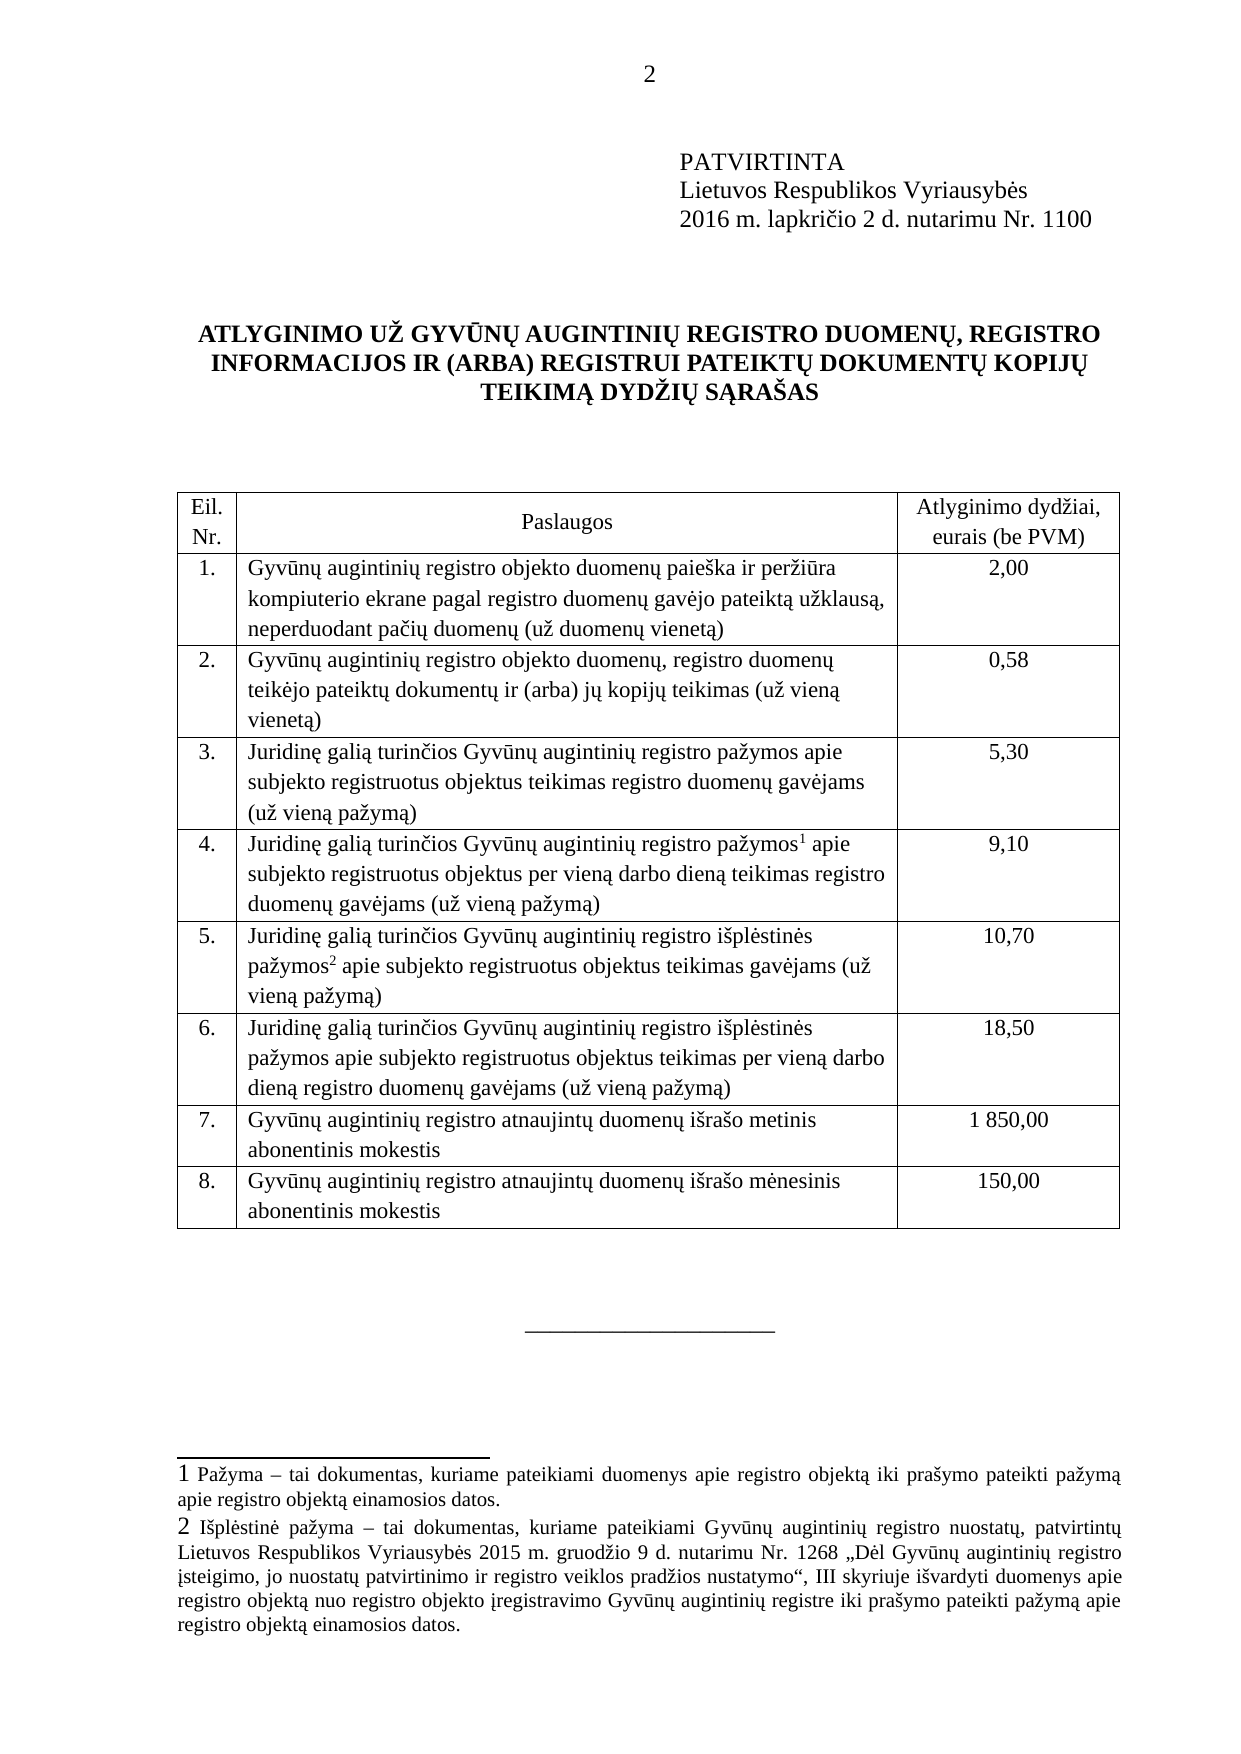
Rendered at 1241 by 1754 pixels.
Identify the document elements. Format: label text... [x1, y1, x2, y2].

table_cell Gyvūnų augintinių registro objekto duomenų, registro duomenų teikėjo pateiktų dokumentų ir (arba) jų kopijų teikimas (už vieną vienetą) [237, 646, 897, 737]
table_cell 4. [178, 830, 236, 921]
table_header Eil. Nr. [178, 493, 236, 553]
text ATLYGINIMO UŽ GYVŪNŲ AUGINTINIŲ REGISTRO DUOMENŲ, REGISTRO INFORMACIJOS IR (ARBA) REGISTRUI PATEIKTŲ DOKUMENTŲ KOPIJŲ TEIKIMĄ DYDŽIŲ SĄRAŠAS [177, 319, 1122, 406]
table_cell 3. [178, 738, 236, 829]
table_cell 1 850,00 [898, 1106, 1119, 1166]
table_cell 0,58 [898, 646, 1119, 737]
table_cell 7. [178, 1106, 236, 1166]
table_header Paslaugos [237, 493, 897, 553]
table_cell Gyvūnų augintinių registro atnaujintų duomenų išrašo mėnesinis abonentinis mokestis [237, 1167, 897, 1227]
table_header Atlyginimo dydžiai, eurais (be PVM) [898, 493, 1119, 553]
table_cell 18,50 [898, 1014, 1119, 1104]
table_cell Juridinę galią turinčios Gyvūnų augintinių registro išplėstinės pažymos apie subjekto registruotus objektus teikimas per vieną darbo dieną registro duomenų gavėjams (už vieną pažymą) [237, 1014, 897, 1104]
table_cell 2. [178, 646, 236, 737]
table_cell 5,30 [898, 738, 1119, 829]
table_cell 5. [178, 922, 236, 1013]
table_cell 8. [178, 1167, 236, 1227]
table_cell Juridinę galią turinčios Gyvūnų augintinių registro pažymos apie subjekto registruotus objektus teikimas registro duomenų gavėjams (už vieną pažymą) [237, 738, 897, 829]
table_cell 9,10 [898, 830, 1119, 921]
table_cell Gyvūnų augintinių registro objekto duomenų paieška ir peržiūra kompiuterio ekrane pagal registro duomenų gavėjo pateiktą užklausą, neperduodant pačių duomenų (už duomenų vienetą) [237, 554, 897, 645]
table_cell Juridinę galią turinčios Gyvūnų augintinių registro pažymos apie subjekto registruotus objektus per vieną darbo dieną teikimas registro duomenų gavėjams (už vieną pažymą) [237, 830, 897, 921]
table_cell 6. [178, 1014, 236, 1104]
text –––––––––––––––––––– [177, 1315, 1122, 1343]
table_cell 2,00 [898, 554, 1119, 645]
table_cell 10,70 [898, 922, 1119, 1013]
table_cell Gyvūnų augintinių registro atnaujintų duomenų išrašo metinis abonentinis mokestis [237, 1106, 897, 1166]
table_cell Juridinę galią turinčios Gyvūnų augintinių registro išplėstinės pažymos apie subjekto registruotus objektus teikimas gavėjams (už vieną pažymą) [237, 922, 897, 1013]
table_cell 1. [178, 554, 236, 645]
text PATVIRTINTA Lietuvos Respublikos Vyriausybės 2016 m. lapkričio 2 d. nutarimu Nr. 1100 [679, 147, 1122, 233]
table_cell 150,00 [898, 1167, 1119, 1227]
